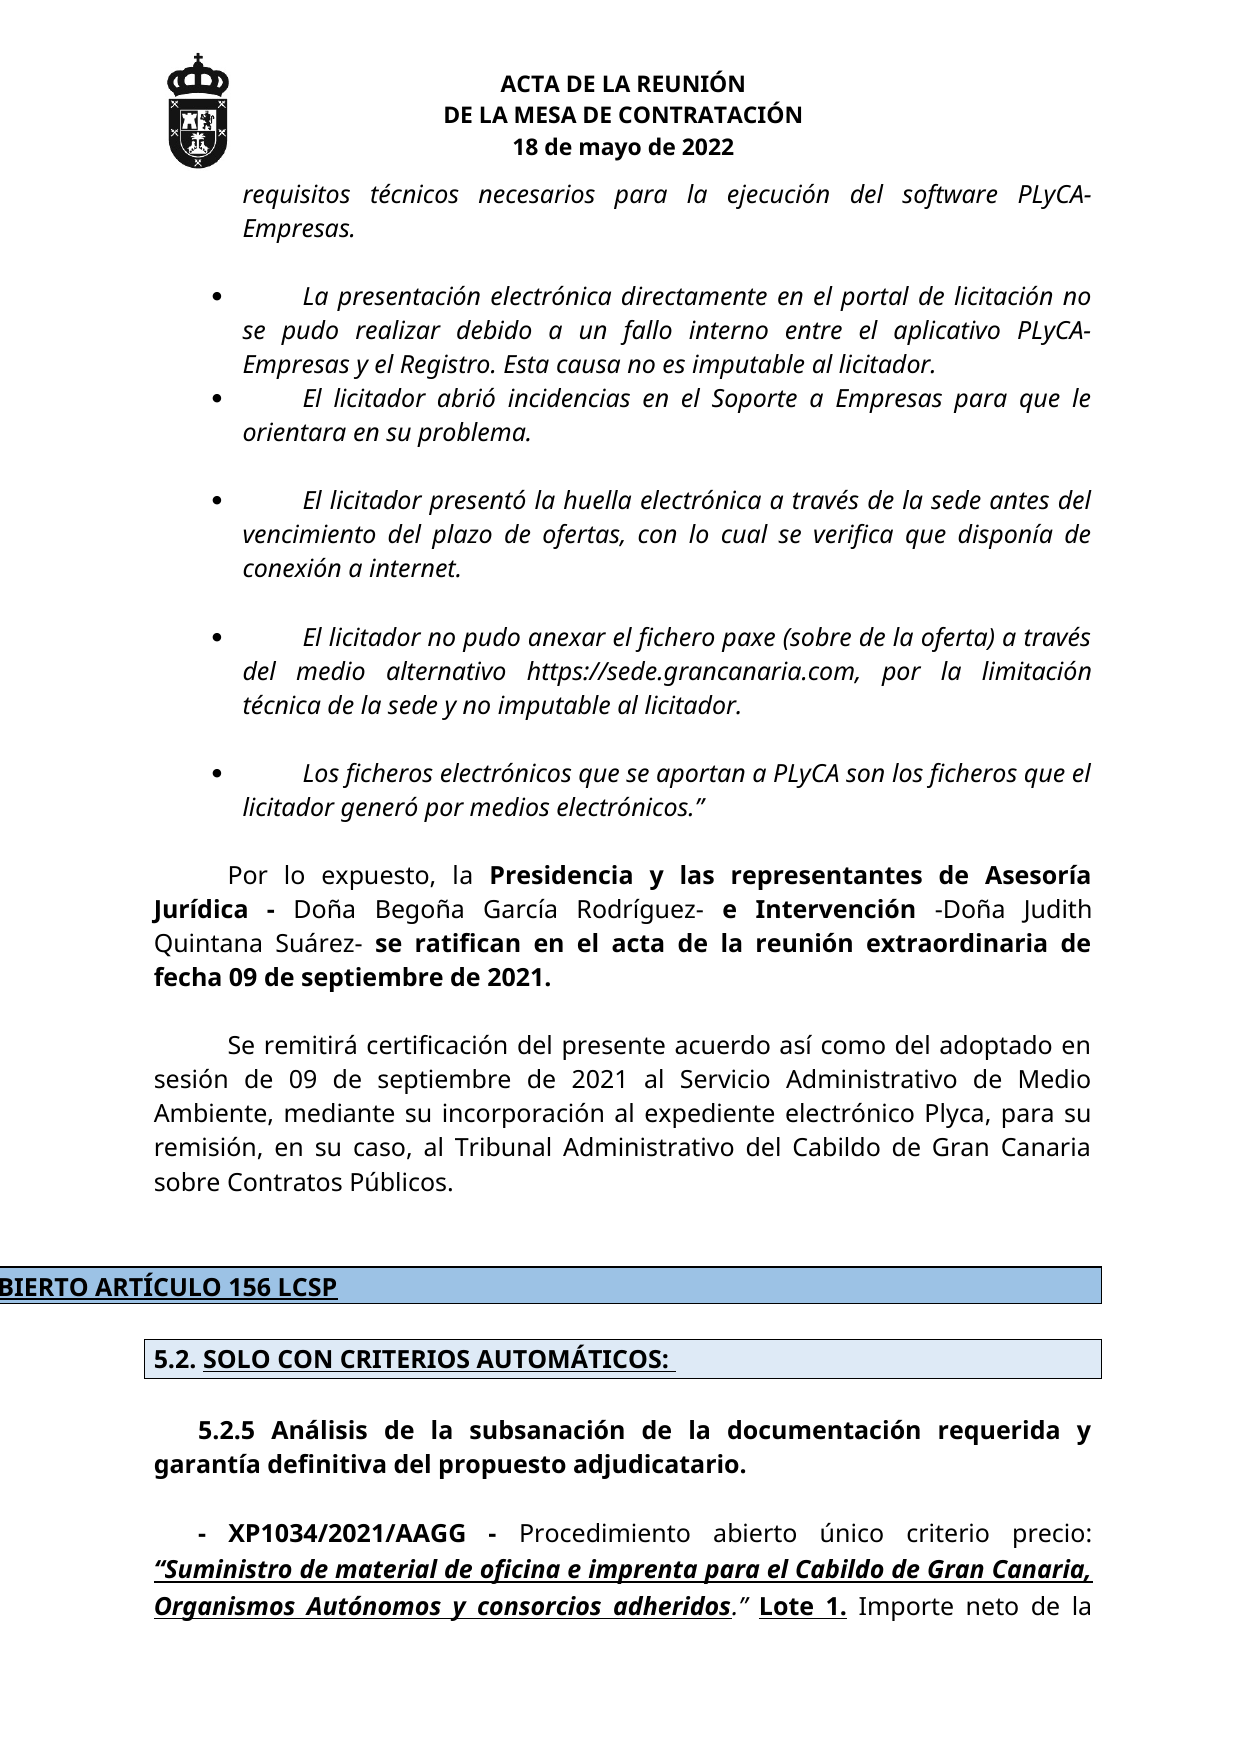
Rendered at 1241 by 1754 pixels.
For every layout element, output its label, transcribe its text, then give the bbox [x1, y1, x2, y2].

subtitle Se remitirá certificación del presente acuerdo así como del adoptado en sesión de 09 de septiembre de 2021 al Servicio Administrativo de Medio Ambiente, mediante su incorporación al expediente electrónico Plyca, para su remisión, en su caso, al Tribunal Administrativo del Cabildo de Gran Canaria sobre Contratos Públicos. [153, 1028, 1093, 1198]
picture [164, 50, 231, 171]
list El licitador abrió incidencias en el Soporte a Empresas para que le orientara en su problema. [213, 381, 1093, 449]
text Organismos Autónomos y consorcios adheridos.” Lote 1. Importe neto de la [153, 1582, 1093, 1623]
text 5.2.5 Análisis de la subsanación de la documentación requerida y garantía definitiva del propuesto adjudicatario. [153, 1413, 1093, 1481]
list El licitador no pudo anexar el fichero paxe (sobre de la oferta) a través del medio alternativo https://sede.grancanaria.com, por la limitación técnica de la sede y no imputable al licitador. [213, 619, 1093, 721]
subtitle Por lo expuesto, la Presidencia y las representantes de Asesoría Jurídica - Doña Begoña García Rodríguez- e Intervención -Doña Judith Quintana Suárez- se ratifican en el acta de la reunión extraordinaria de fecha 09 de septiembre de 2021. [153, 858, 1093, 994]
text - XP1034/2021/AAGG - Procedimiento abierto único criterio precio: “Suministro de material de oficina e imprenta para el Cabildo de Gran Canaria, [153, 1515, 1093, 1581]
list Los ficheros electrónicos que se aportan a PLyCA son los ficheros que el licitador generó por medios electrónicos.” [213, 755, 1093, 823]
list La presentación electrónica directamente en el portal de licitación no se pudo realizar debido a un fallo interno entre el aplicativo PLyCA-Empresas y el Registro. Esta causa no es imputable al licitador. [213, 278, 1093, 381]
list El licitador presentó la huella electrónica a través de la sede antes del vencimiento del plazo de ofertas, con lo cual se verifica que disponía de conexión a internet. [213, 483, 1093, 585]
list requisitos técnicos necesarios para la ejecución del software PLyCA-Empresas. [213, 176, 1093, 244]
subtitle PROCEDIMIENTO ABIERTO ARTÍCULO 156 LCSP [0, 1268, 1101, 1303]
text 5.2. SOLO CON CRITERIOS AUTOMÁTICOS: [145, 1340, 1101, 1378]
